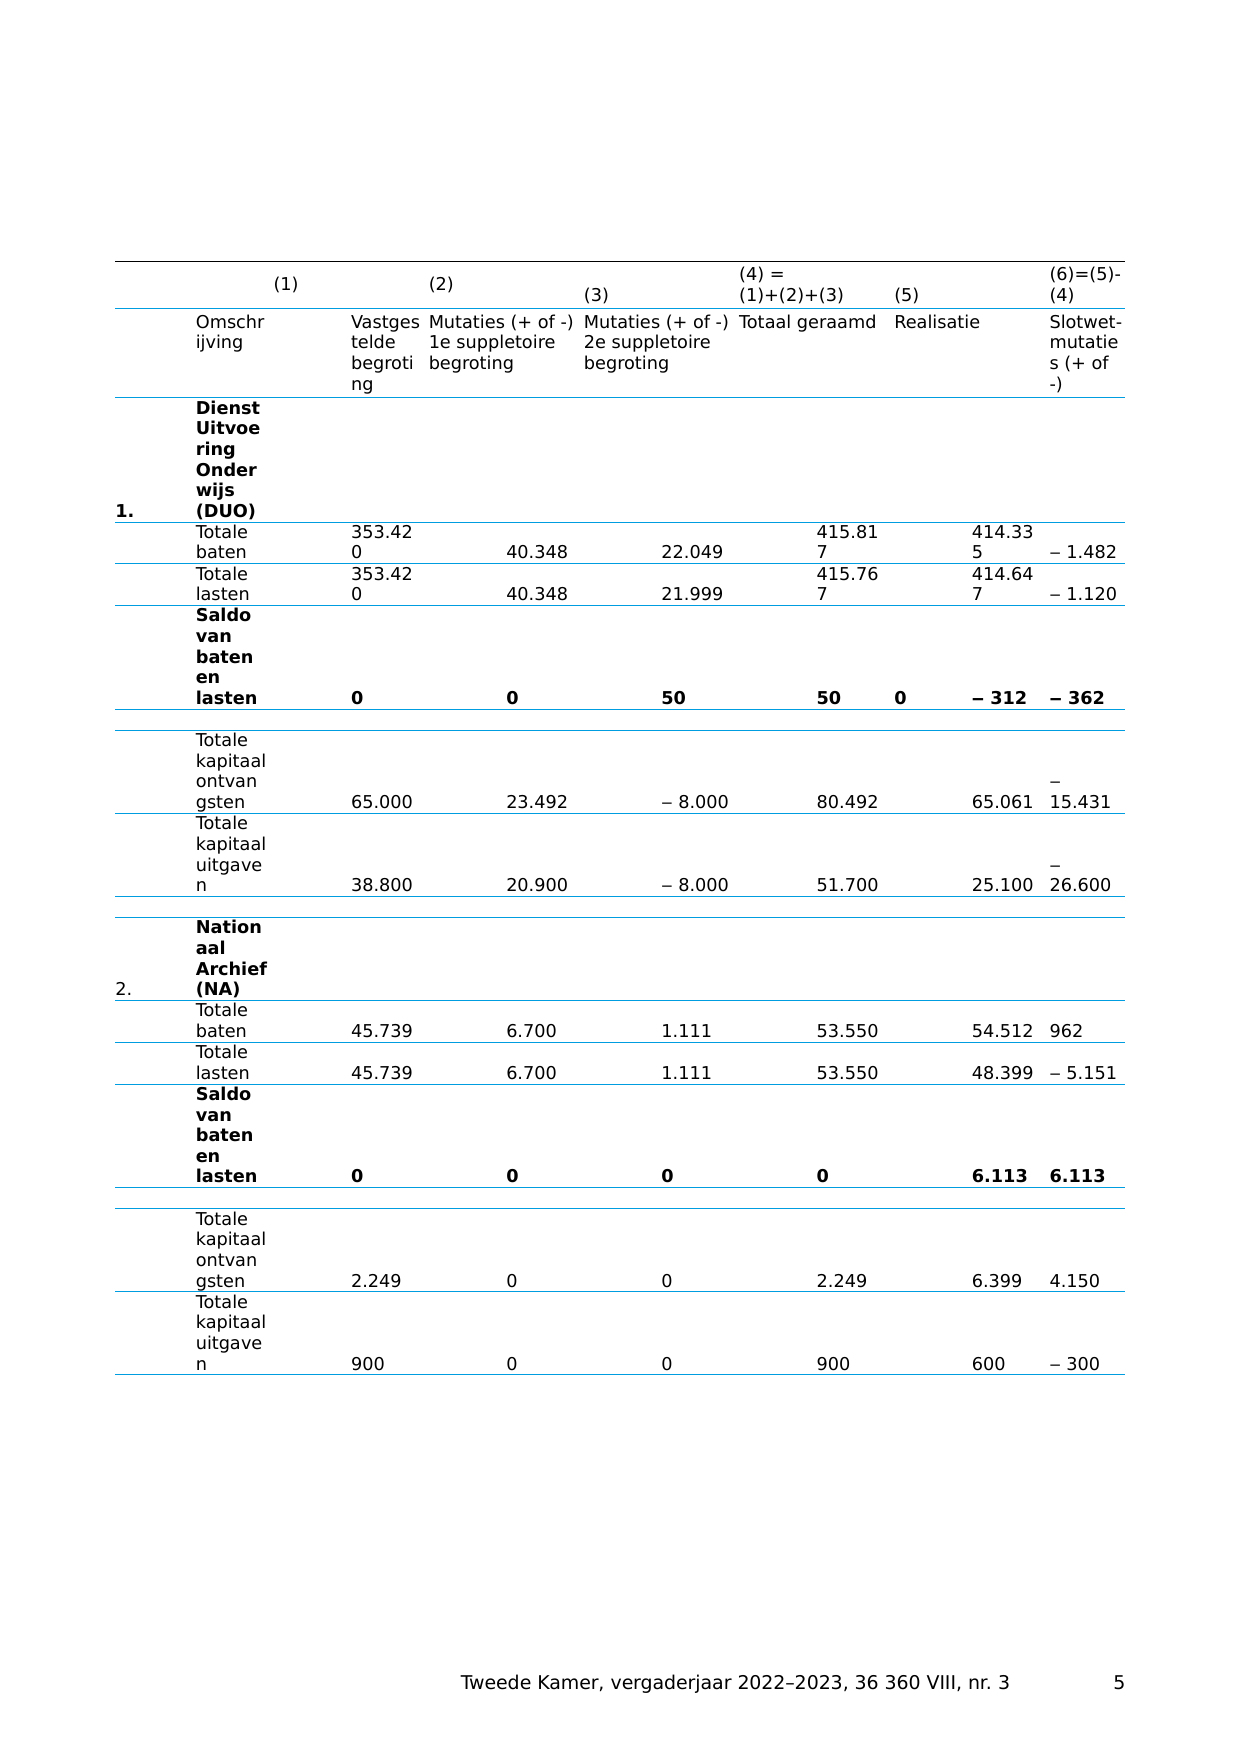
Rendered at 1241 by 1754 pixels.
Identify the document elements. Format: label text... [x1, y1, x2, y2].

table_cell [658, 710, 736, 730]
table_cell [736, 1292, 813, 1374]
table_cell [193, 262, 270, 308]
table_cell 600 [969, 1292, 1046, 1374]
table_cell [193, 897, 270, 917]
table_cell [270, 710, 348, 730]
table_cell 2.249 [348, 1209, 426, 1291]
table_cell [891, 814, 969, 896]
table_cell 65.000 [348, 731, 426, 813]
table_cell 20.900 [503, 814, 581, 896]
table_cell Totale lasten [193, 1043, 270, 1083]
table_cell [503, 398, 581, 521]
table_cell 45.739 [348, 1043, 426, 1083]
table_cell [115, 1292, 193, 1374]
table_cell 23.492 [503, 731, 581, 813]
table_cell 0 [503, 1085, 581, 1187]
table_cell 2. [115, 918, 193, 1000]
table_cell [1046, 398, 1125, 521]
table_cell [736, 1209, 813, 1291]
table_cell ‒ 5.151 [1046, 1043, 1125, 1083]
table_cell 415.767 [814, 564, 891, 605]
table_cell 6.700 [503, 1043, 581, 1083]
table_cell [736, 918, 813, 1000]
table_cell [581, 814, 658, 896]
table_cell [503, 710, 581, 730]
table_cell [891, 1292, 969, 1374]
table_cell [658, 918, 736, 1000]
table_cell [270, 1085, 348, 1187]
table_cell 6.113 [1046, 1085, 1125, 1187]
table_cell ‒ 1.120 [1046, 564, 1125, 605]
table_cell [426, 606, 503, 708]
table_cell [814, 897, 891, 917]
table_cell [426, 897, 503, 917]
table_cell [348, 918, 426, 1000]
table_cell Saldo van baten en lasten [193, 1085, 270, 1187]
table_cell [658, 1188, 736, 1208]
table_cell [270, 918, 348, 1000]
table_cell [115, 309, 193, 397]
table_cell [503, 1188, 581, 1208]
table_cell 38.800 [348, 814, 426, 896]
table_cell [581, 1209, 658, 1291]
table_cell [581, 897, 658, 917]
table_cell 414.647 [969, 564, 1046, 605]
table_cell [270, 1292, 348, 1374]
table_cell [736, 710, 813, 730]
table_cell (4) = (1)+(2)+(3) [736, 262, 891, 308]
table_cell 1. [115, 398, 193, 521]
table_cell [270, 1209, 348, 1291]
table_cell [581, 523, 658, 563]
table_cell [736, 1188, 813, 1208]
table_cell Slotwet-mutaties (+ of -) [1046, 309, 1125, 397]
table_cell [969, 398, 1046, 521]
table_cell [115, 523, 193, 563]
table_cell 80.492 [814, 731, 891, 813]
table_cell 414.335 [969, 523, 1046, 563]
table_cell [891, 523, 969, 563]
table_cell [115, 710, 193, 730]
table_cell [891, 1188, 969, 1208]
table_cell [891, 897, 969, 917]
table_cell 0 [658, 1085, 736, 1187]
table_cell [969, 897, 1046, 917]
table_cell [736, 523, 813, 563]
table_cell [115, 262, 193, 308]
table_cell [270, 814, 348, 896]
table_cell [736, 606, 813, 708]
table_cell 0 [814, 1085, 891, 1187]
table_cell 1.111 [658, 1043, 736, 1083]
table_cell [891, 1043, 969, 1083]
table_cell Totale kapitaalontvangsten [193, 731, 270, 813]
table_cell 48.399 [969, 1043, 1046, 1083]
table_cell [115, 731, 193, 813]
table_cell Totaal geraamd [736, 309, 891, 397]
table_cell [115, 606, 193, 708]
table_cell [270, 398, 348, 521]
table_cell [736, 814, 813, 896]
table_cell 0 [503, 606, 581, 708]
table_cell [270, 1043, 348, 1083]
table_cell 21.999 [658, 564, 736, 605]
table_cell [426, 1188, 503, 1208]
table_cell 65.061 [969, 731, 1046, 813]
table_cell 2.249 [814, 1209, 891, 1291]
table_cell [658, 897, 736, 917]
table_cell 40.348 [503, 564, 581, 605]
table_cell [1046, 1188, 1125, 1208]
table_cell [969, 710, 1046, 730]
table_cell [736, 398, 813, 521]
table_cell Realisatie [891, 309, 1046, 397]
table_cell 0 [658, 1209, 736, 1291]
table_cell Omschrijving [193, 309, 270, 397]
table_cell 40.348 [503, 523, 581, 563]
table_cell [969, 1188, 1046, 1208]
table_cell 0 [503, 1292, 581, 1374]
table_cell 6.700 [503, 1001, 581, 1042]
table_cell [115, 1001, 193, 1042]
table_cell 51.700 [814, 814, 891, 896]
table_cell [814, 1188, 891, 1208]
table_cell 0 [658, 1292, 736, 1374]
table_cell [426, 1209, 503, 1291]
table_cell [814, 710, 891, 730]
table_cell [115, 1085, 193, 1187]
table_cell 50 [658, 606, 736, 708]
table_cell [736, 1085, 813, 1187]
table_cell Totale kapitaalontvangsten [193, 1209, 270, 1291]
table_cell 54.512 [969, 1001, 1046, 1042]
table_cell [270, 523, 348, 563]
table_cell 45.739 [348, 1001, 426, 1042]
table_cell [1046, 897, 1125, 917]
table_cell [891, 918, 969, 1000]
table_cell [891, 1085, 969, 1187]
table_cell [348, 398, 426, 521]
table_cell [736, 731, 813, 813]
table_cell Totale baten [193, 1001, 270, 1042]
table_cell [426, 1043, 503, 1083]
table_cell [736, 897, 813, 917]
table_cell [115, 814, 193, 896]
table_cell [736, 564, 813, 605]
table_cell [581, 1001, 658, 1042]
table_cell [270, 606, 348, 708]
table_cell 0 [503, 1209, 581, 1291]
table_cell (3) [581, 262, 736, 308]
table_cell [891, 1209, 969, 1291]
table_cell 0 [891, 606, 969, 708]
table_cell 25.100 [969, 814, 1046, 896]
table_cell [581, 398, 658, 521]
table_cell Nationaal Archief (NA) [193, 918, 270, 1000]
table_cell 0 [348, 1085, 426, 1187]
table_cell [891, 398, 969, 521]
table_cell [1046, 918, 1125, 1000]
table_cell 6.113 [969, 1085, 1046, 1187]
table_cell [503, 897, 581, 917]
table_cell [426, 1001, 503, 1042]
table_cell [115, 1043, 193, 1083]
table_cell [426, 710, 503, 730]
table_cell ‒ 8.000 [658, 731, 736, 813]
table_cell [270, 1188, 348, 1208]
table_cell [270, 897, 348, 917]
table_cell [426, 1292, 503, 1374]
table_cell ‒ 26.600 [1046, 814, 1125, 896]
table_cell [115, 897, 193, 917]
table_cell ‒ 312 [969, 606, 1046, 708]
table_cell [736, 1043, 813, 1083]
table_cell (5) [891, 262, 1046, 308]
table_cell ‒ 1.482 [1046, 523, 1125, 563]
table_cell [891, 731, 969, 813]
table_cell 1.111 [658, 1001, 736, 1042]
table_cell Totale baten [193, 523, 270, 563]
table_cell [348, 710, 426, 730]
table_cell ‒ 362 [1046, 606, 1125, 708]
table_cell 53.550 [814, 1043, 891, 1083]
table_cell [426, 731, 503, 813]
table_cell [891, 710, 969, 730]
table_cell 415.817 [814, 523, 891, 563]
table_cell (1) [270, 262, 426, 308]
table_cell [115, 1188, 193, 1208]
table_cell [658, 398, 736, 521]
table_cell Saldo van baten en lasten [193, 606, 270, 708]
table_cell (2) [426, 262, 581, 308]
table_cell [115, 564, 193, 605]
table_cell [814, 918, 891, 1000]
table_cell [270, 1001, 348, 1042]
table_cell 900 [814, 1292, 891, 1374]
table_cell [969, 918, 1046, 1000]
table_cell [348, 897, 426, 917]
table_cell [426, 564, 503, 605]
table_cell [891, 1001, 969, 1042]
table_cell [426, 1085, 503, 1187]
table_cell [581, 564, 658, 605]
table_cell 22.049 [658, 523, 736, 563]
table_cell [426, 398, 503, 521]
table_cell 50 [814, 606, 891, 708]
table_header Wijziging van de begrotingsstaat van de agentschappen van het Ministerie van Onderwijs, Cultuur en Wetenschap (VIII) voor het jaar 2022 (Slotwet) (bedragen x 1.000) [115, 213, 1125, 261]
table_cell Totale lasten [193, 564, 270, 605]
table_cell 962 [1046, 1001, 1125, 1042]
table_cell Mutaties (+ of -) 1e suppletoire begroting [426, 309, 581, 397]
table_cell [503, 918, 581, 1000]
table_cell [581, 1292, 658, 1374]
table_cell [193, 710, 270, 730]
table_cell [1046, 710, 1125, 730]
table_cell [426, 918, 503, 1000]
table_cell Totale kapitaaluitgaven [193, 814, 270, 896]
table_cell [581, 710, 658, 730]
table_cell ‒ 8.000 [658, 814, 736, 896]
table_cell 4.150 [1046, 1209, 1125, 1291]
table_cell Mutaties (+ of -) 2e suppletoire begroting [581, 309, 736, 397]
table_cell [581, 1188, 658, 1208]
table_cell 900 [348, 1292, 426, 1374]
table_cell [270, 309, 348, 397]
table_cell 53.550 [814, 1001, 891, 1042]
table_cell Vastgestelde begroting [348, 309, 426, 397]
table_cell 0 [348, 606, 426, 708]
table_cell Totale kapitaaluitgaven [193, 1292, 270, 1374]
table_cell [426, 814, 503, 896]
table_cell Dienst Uitvoering Onderwijs (DUO) [193, 398, 270, 521]
table_cell [581, 918, 658, 1000]
table_cell [115, 1209, 193, 1291]
table_cell [814, 398, 891, 521]
table_cell ‒ 300 [1046, 1292, 1125, 1374]
table_cell [426, 523, 503, 563]
table_cell [193, 1188, 270, 1208]
table_cell 6.399 [969, 1209, 1046, 1291]
table_cell [581, 606, 658, 708]
table_cell [581, 1043, 658, 1083]
table_cell [270, 731, 348, 813]
table_cell [891, 564, 969, 605]
table_cell [348, 1188, 426, 1208]
table_cell [736, 1001, 813, 1042]
table_cell ‒ 15.431 [1046, 731, 1125, 813]
table_cell 353.420 [348, 564, 426, 605]
table_cell (6)=(5)-(4) [1046, 262, 1125, 308]
table_cell 353.420 [348, 523, 426, 563]
table_cell [581, 1085, 658, 1187]
table_cell [270, 564, 348, 605]
table_cell [581, 731, 658, 813]
